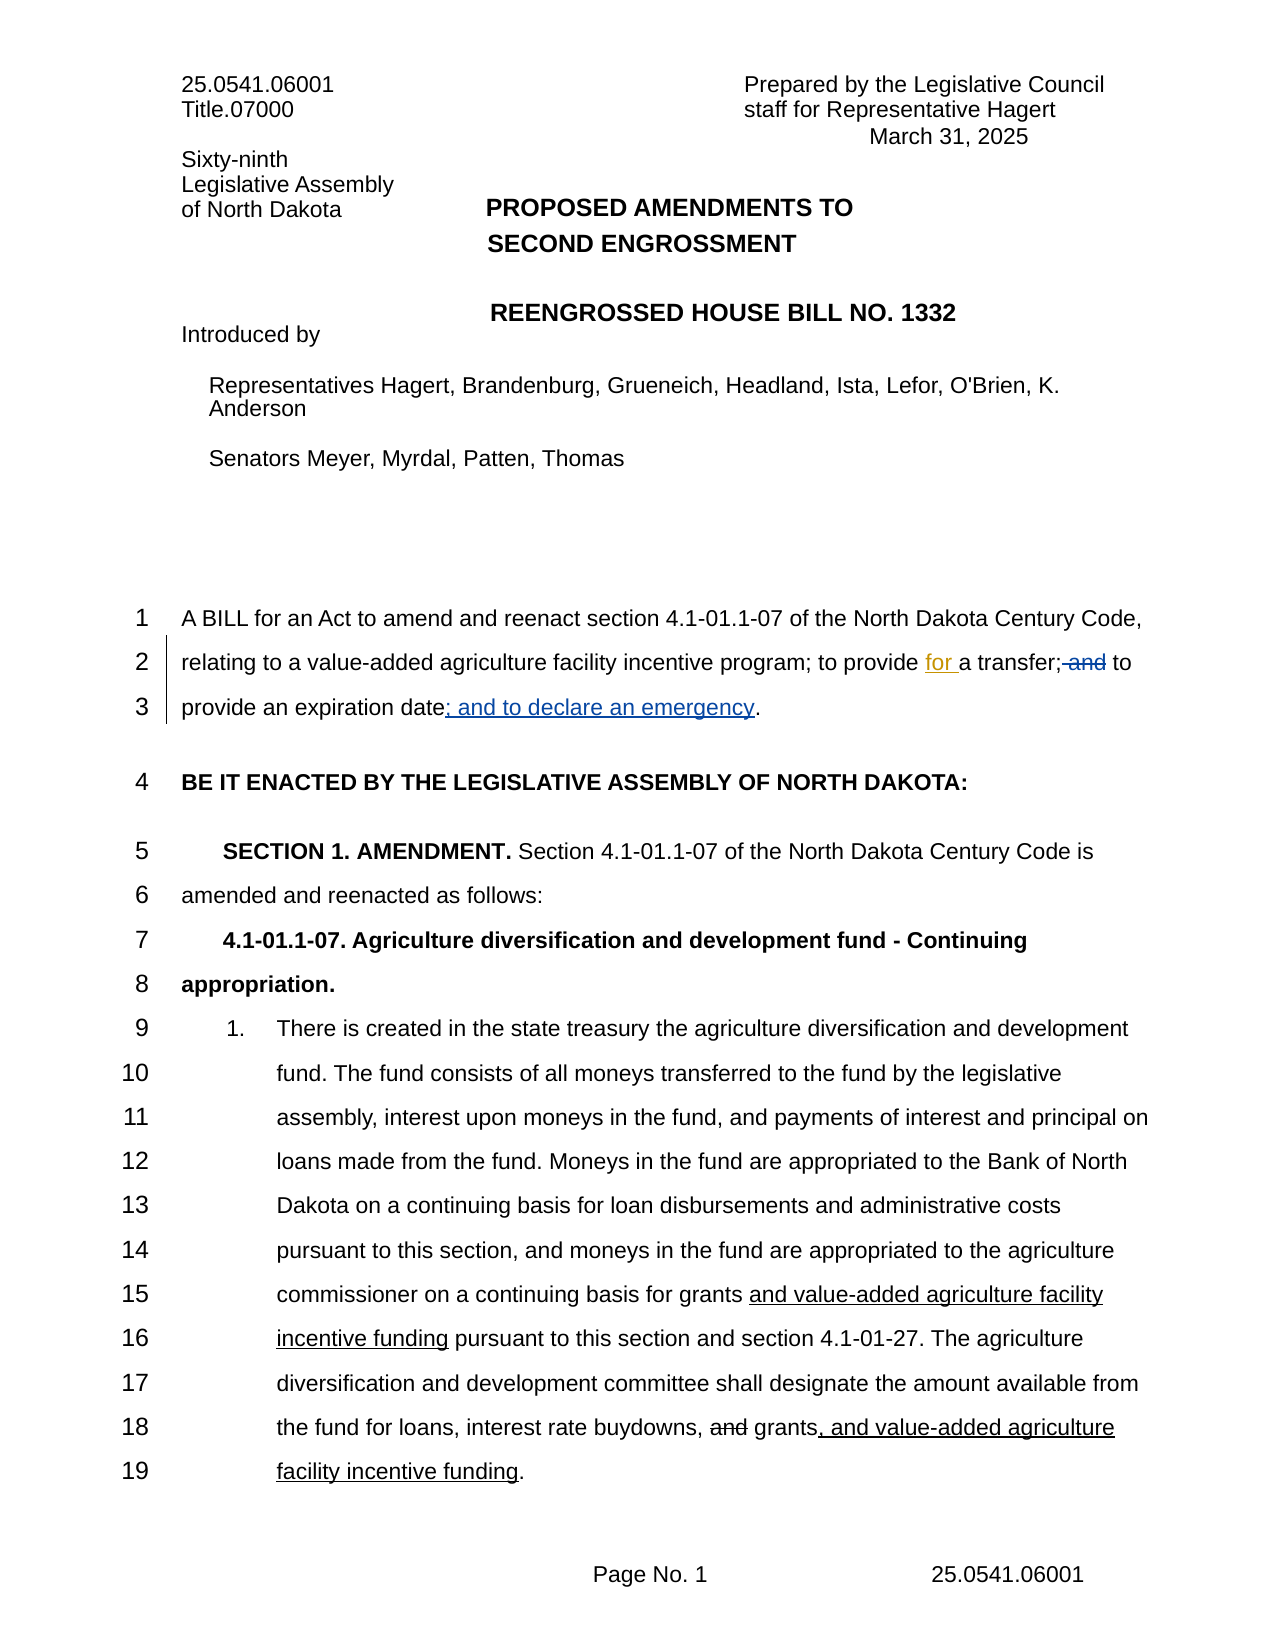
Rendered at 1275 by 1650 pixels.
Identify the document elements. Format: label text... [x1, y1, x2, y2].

text SECTION 1. AMENDMENT. Section 4.1‑01.1‑07 of the North Dakota Century Code is amended and reenacted as follows: [181, 824, 1154, 913]
table_cell Sixty-ninth [181, 123, 744, 173]
table_header 25.0541.06001 Title.07000 [181, 73, 744, 123]
text Representatives Hagert, Brandenburg, Grueneich, Headland, Ista, Lefor, O'Brien, K. Anderson [208, 375, 1154, 421]
text Legislative Assembly [181, 173, 1154, 198]
text Senators Meyer, Myrdal, Patten, Thomas [208, 448, 1154, 471]
text Introduced by [181, 323, 1154, 348]
title PROPOSED AMENDMENTS TO [486, 192, 872, 221]
title SECOND ENGROSSMENT [487, 231, 797, 258]
table_cell March 31, 2025 [744, 123, 1153, 173]
text of North Dakota [181, 198, 1154, 223]
table_header Prepared by the Legislative Council staff for Representative Hagert [744, 73, 1153, 123]
title REENGROSSED House BILL NO. 1332 [490, 297, 956, 326]
subtitle 4.1‑01.1‑07. Agriculture diversification and development fund ‑ Continuing appropriation. [181, 913, 1154, 1001]
title A BILL for an Act to amend and reenact section 4.1‑01.1‑07 of the North Dakota Century Code, relating to a value-added agriculture facility incentive program; to provide for a transfer; to provide an expiration date; and to declare an emergency. [181, 591, 1154, 724]
text BE IT ENACTED BY THE LEGISLATIVE ASSEMBLY OF NORTH DAKOTA: [181, 755, 1154, 799]
text 1. There is created in the state treasury the agriculture diversification and development fund. The fund consists of all moneys transferred to the fund by the legislative assembly, interest upon moneys in the fund, and payments of interest and principal on loans made from the fund. Moneys in the fund are appropriated to the Bank of North Dakota on a continuing basis for loan disbursements and administrative costs pursuant to this section, and moneys in the fund are appropriated to the agriculture commissioner on a continuing basis for grants and value-added agriculture facility incentive funding pursuant to this section and section 4.1‑01‑27. The agriculture diversification and development committee shall designate the amount available from the fund for loans, interest rate buydowns, and grants, and value-added agriculture facility incentive funding. [181, 1001, 1154, 1488]
